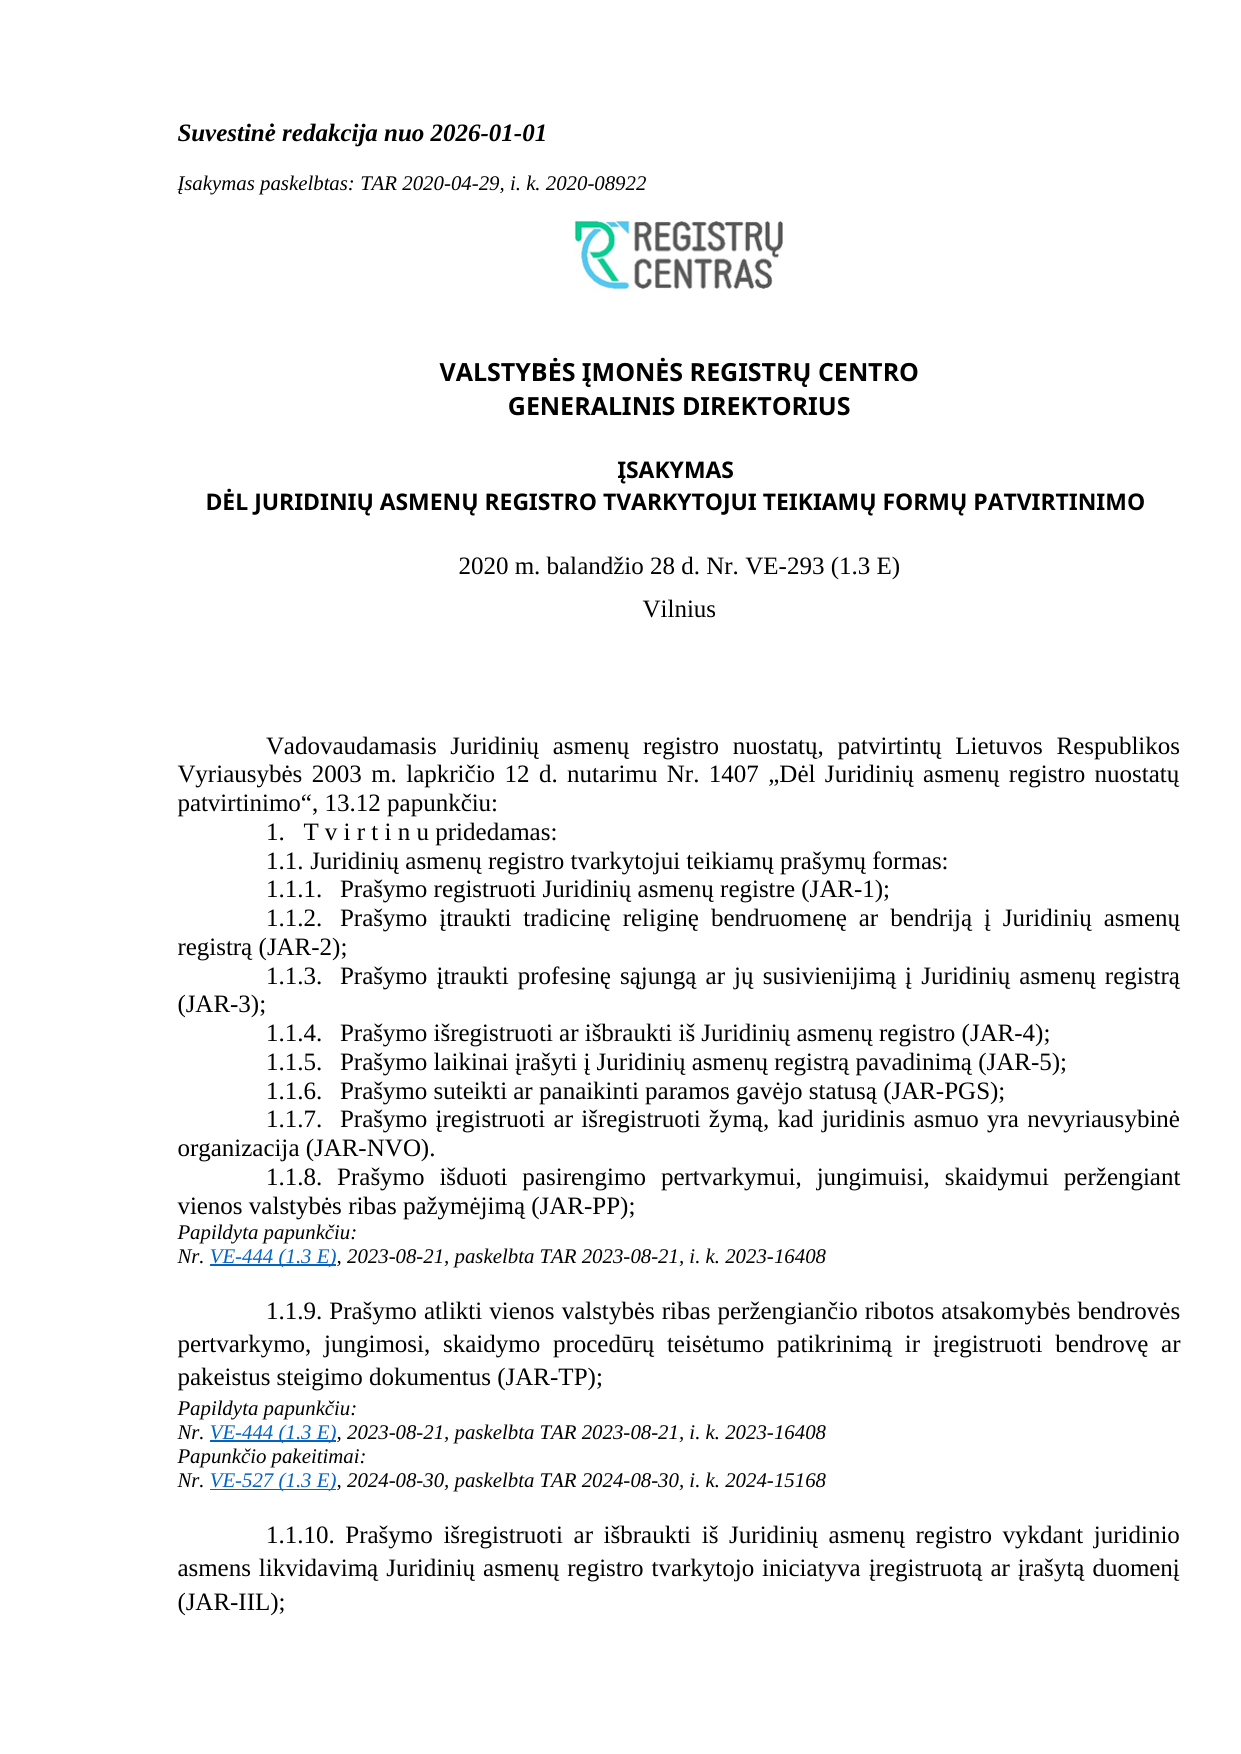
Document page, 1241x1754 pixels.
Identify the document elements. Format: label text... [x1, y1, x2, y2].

text Įsakymas paskelbtas: TAR 2020-04-29, i. k. 2020-08922 [177, 171, 1181, 195]
text 1.1. Juridinių asmenų registro tvarkytojui teikiamų prašymų formas: [177, 846, 1181, 874]
text Nr. VE-444 (1.3 E), 2023-08-21, paskelbta TAR 2023-08-21, i. k. 2023-16408 [177, 1419, 1181, 1444]
text Papildyta papunkčiu: [177, 1396, 1181, 1419]
text Nr. VE-444 (1.3 E), 2023-08-21, paskelbta TAR 2023-08-21, i. k. 2023-16408 [177, 1244, 1181, 1268]
text Suvestinė redakcija nuo 2026-01-01 [177, 118, 1181, 147]
text 2020 m. balandžio 28 d. Nr. VE-293 (1.3 E) [177, 551, 1181, 579]
text 1.1.1. Prašymo registruoti Juridinių asmenų registre (JAR-1); [177, 874, 1181, 903]
text 1.1.2. Prašymo įtraukti tradicinę religinę bendruomenę ar bendriją į Juridinių asmenų registrą (JAR-2); [177, 903, 1181, 961]
text 1.1.9. Prašymo atlikti vienos valstybės ribas peržengiančio ribotos atsakomybės bendrovės pertvarkymo, jungimosi, skaidymo procedūrų teisėtumo patikrinimą ir įregistruoti bendrovę ar pakeistus steigimo dokumentus (JAR-TP); [177, 1296, 1181, 1391]
text GENERALINIS DIREKTORIUS [177, 389, 1181, 423]
text 1.1.10. Prašymo išregistruoti ar išbraukti iš Juridinių asmenų registro vykdant juridinio asmens likvidavimą Juridinių asmenų registro tvarkytojo iniciatyva įregistruotą ar įrašytą duomenį (JAR-IIL); [177, 1521, 1181, 1615]
text Papildyta papunkčiu: [177, 1219, 1181, 1244]
text 1. T v i r t i n u pridedamas: [266, 817, 1181, 846]
text DĖL JURIDINIŲ ASMENŲ REGISTRO TVARKYTOJUI TEIKIAMŲ FORMŲ PATVIRTINIMO [170, 486, 1181, 517]
text ĮSAKYMAS [170, 454, 1181, 486]
text 1.1.5. Prašymo laikinai įrašyti į Juridinių asmenų registrą pavadinimą (JAR-5); [177, 1047, 1181, 1076]
text Nr. VE-527 (1.3 E), 2024-08-30, paskelbta TAR 2024-08-30, i. k. 2024-15168 [177, 1468, 1181, 1492]
text 1.1.4. Prašymo išregistruoti ar išbraukti iš Juridinių asmenų registro (JAR-4); [177, 1018, 1181, 1047]
text Vilnius [177, 594, 1181, 623]
text 1.1.7. Prašymo įregistruoti ar išregistruoti žymą, kad juridinis asmuo yra nevyriausybinė organizacija (JAR-NVO). [177, 1104, 1181, 1162]
text Vadovaudamasis Juridinių asmenų registro nuostatų, patvirtintų Lietuvos Respublikos Vyriausybės 2003 m. lapkričio 12 d. nutarimu Nr. 1407 „Dėl Juridinių asmenų registro nuostatų patvirtinimo“, 13.12 papunkčiu: [177, 731, 1181, 817]
text 1.1.6. Prašymo suteikti ar panaikinti paramos gavėjo statusą (JAR-PGS); [177, 1076, 1181, 1104]
text Papunkčio pakeitimai: [177, 1444, 1181, 1468]
text 1.1.3. Prašymo įtraukti profesinę sąjungą ar jų susivienijimą į Juridinių asmenų registrą (JAR-3); [177, 961, 1181, 1018]
text VALSTYBĖS ĮMONĖS REGISTRŲ CENTRO [177, 355, 1181, 389]
text 1.1.8. Prašymo išduoti pasirengimo pertvarkymui, jungimuisi, skaidymui peržengiant vienos valstybės ribas pažymėjimą (JAR-PP); [177, 1162, 1181, 1219]
